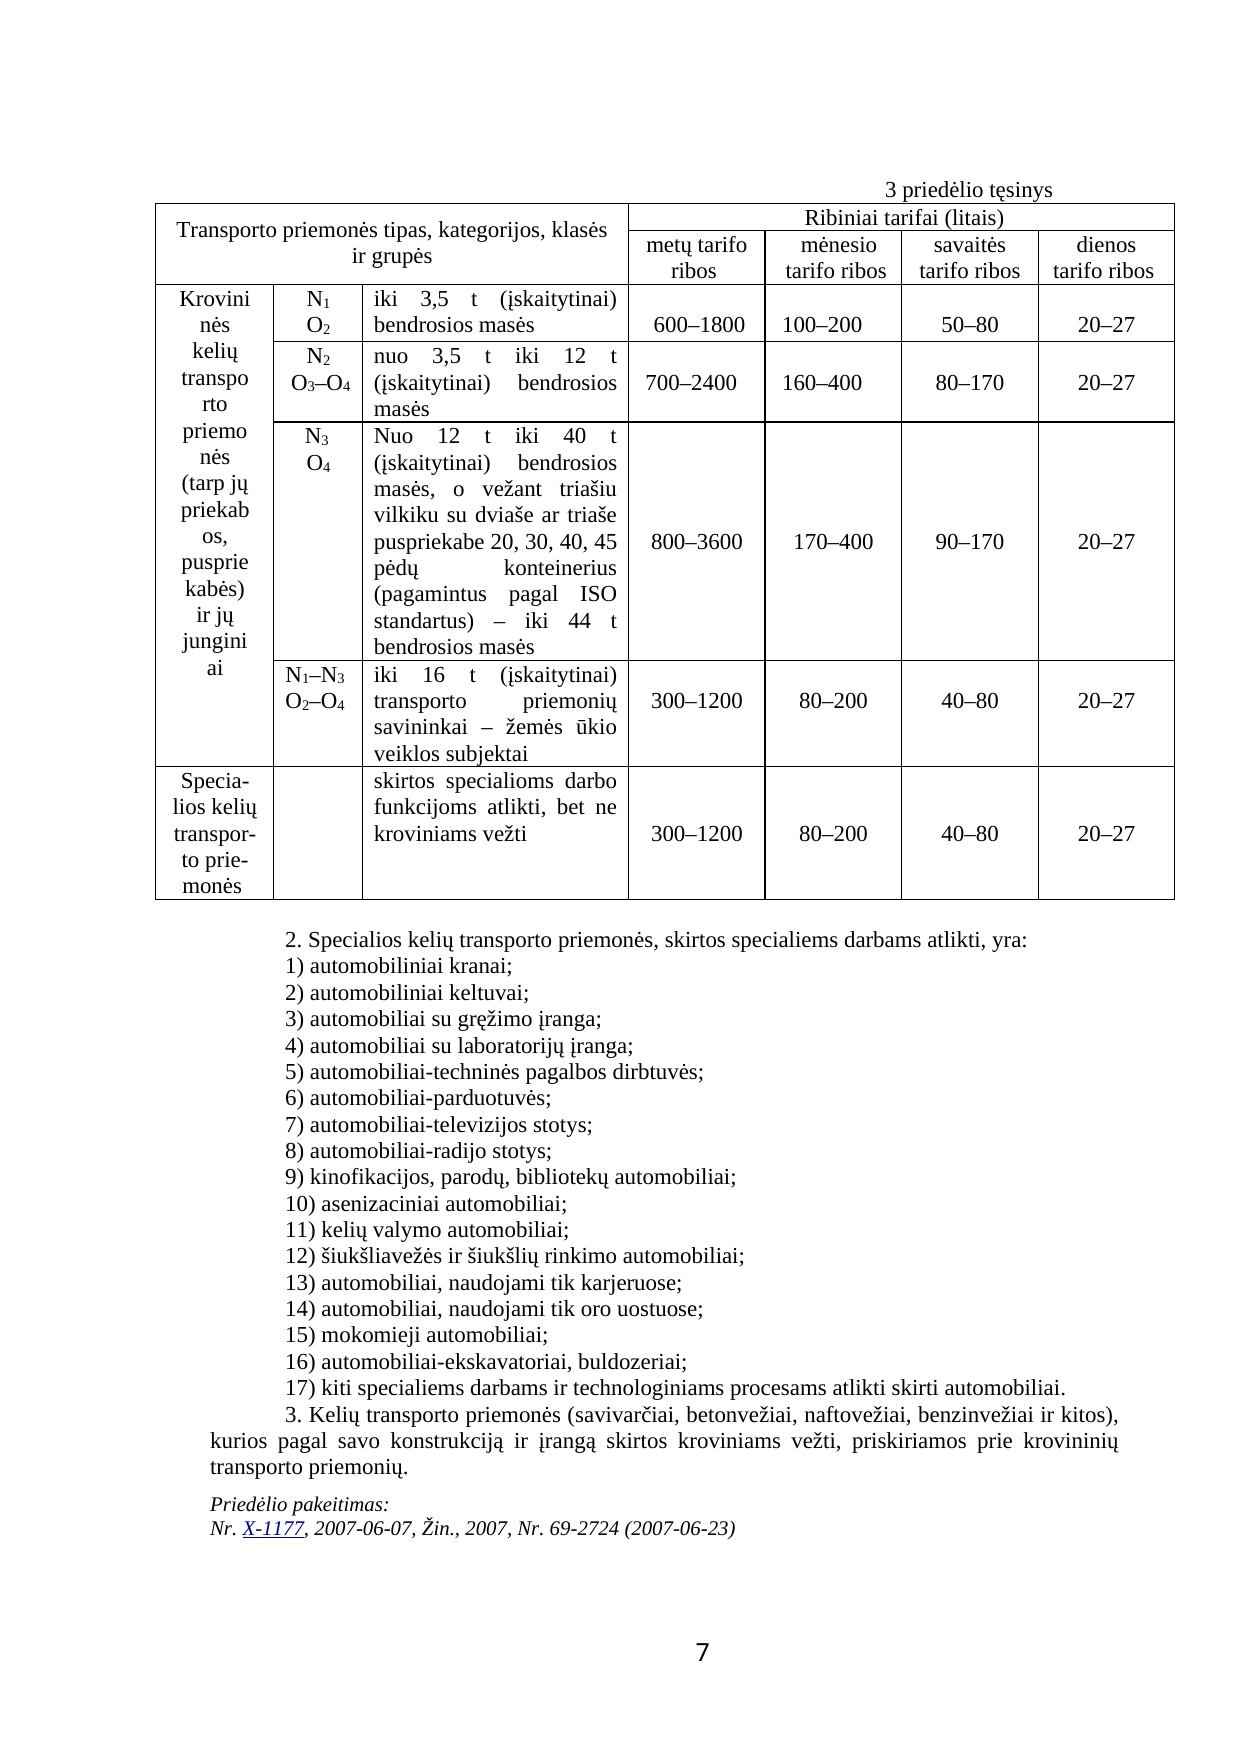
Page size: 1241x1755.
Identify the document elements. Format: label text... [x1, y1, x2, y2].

table_header Ribiniai tarifai (litais) [629, 204, 1174, 230]
table_cell 800–3600 [629, 423, 764, 659]
table_cell 80–200 [766, 661, 901, 766]
table_cell mėnesio tarifo ribos [766, 231, 901, 284]
text 17) kiti specialiems darbams ir technologiniams procesams atlikti skirti automobiliai. [210, 1374, 1120, 1401]
table_cell N2 O3–O4 [274, 342, 362, 421]
table_cell N3 O4 [274, 423, 362, 659]
table_cell 50–80 [902, 285, 1038, 341]
table_cell 40–80 [902, 661, 1038, 766]
table_cell 40–80 [902, 767, 1038, 899]
text 16) automobiliai-ekskavatoriai, buldozeriai; [210, 1348, 1120, 1374]
text 6) automobiliai-parduotuvės; [210, 1084, 1120, 1111]
text 11) kelių valymo automobiliai; [210, 1216, 1120, 1242]
table_cell N1–N3 O2–O4 [274, 661, 362, 766]
table_cell 20–27 [1039, 767, 1174, 899]
text 3 priedėlio tęsinys [210, 176, 1120, 203]
table_cell 300–1200 [629, 661, 764, 766]
table_cell [274, 767, 362, 899]
table_cell savaitės tarifo ribos [902, 231, 1038, 284]
table_cell 600–1800 [629, 285, 764, 341]
table_cell 20–27 [1039, 342, 1174, 421]
text 5) automobiliai-techninės pagalbos dirbtuvės; [210, 1058, 1120, 1084]
text 2) automobiliniai keltuvai; [210, 979, 1120, 1005]
text 14) automobiliai, naudojami tik oro uostuose; [210, 1295, 1120, 1322]
table_cell skirtos specialioms darbo funkcijoms atlikti, bet ne kroviniams vežti [363, 767, 628, 899]
table_header Transporto priemonės tipas, kategorijos, klasės ir grupės [156, 204, 628, 284]
table_cell 20–27 [1039, 285, 1174, 341]
text 9) kinofikacijos, parodų, bibliotekų automobiliai; [210, 1163, 1120, 1190]
table_cell 100–200 [766, 285, 901, 341]
table_cell 90–170 [902, 423, 1038, 659]
text 13) automobiliai, naudojami tik karjeruose; [210, 1269, 1120, 1295]
text 10) asenizaciniai automobiliai; [210, 1190, 1120, 1216]
table_cell dienos tarifo ribos [1039, 231, 1174, 284]
table_cell 80–170 [902, 342, 1038, 421]
table_cell 300–1200 [629, 767, 764, 899]
text 2. Specialios kelių transporto priemonės, skirtos specialiems darbams atlikti, yra: [210, 926, 1155, 953]
text 4) automobiliai su laboratorijų įranga; [210, 1032, 1120, 1058]
table_cell 20–27 [1039, 423, 1174, 659]
table_cell nuo 3,5 t iki 12 t (įskaitytinai) bendrosios masės [363, 342, 628, 421]
table_cell Krovininės kelių transporto priemonės (tarp jų priekabos, puspriekabės) ir jų junginiai [156, 285, 273, 766]
text 3. Kelių transporto priemonės (savivarčiai, betonvežiai, naftovežiai, benzinvežiai ir kitos), kurios pagal savo konstrukciją ir įrangą skirtos kroviniams vežti, priskiriamos prie krovininių transporto priemonių. [210, 1401, 1120, 1480]
text 7) automobiliai-televizijos stotys; [210, 1111, 1120, 1137]
table_cell iki 3,5 t (įskaitytinai) bendrosios masės [363, 285, 628, 341]
text Nr. X-1177, 2007-06-07, Žin., 2007, Nr. 69-2724 (2007-06-23) [210, 1516, 1120, 1540]
text 3) automobiliai su gręžimo įranga; [210, 1005, 1120, 1032]
table_cell N1 O2 [274, 285, 362, 341]
table_cell 20–27 [1039, 661, 1174, 766]
table_cell 700–2400 [629, 342, 764, 421]
table_cell 170–400 [766, 423, 901, 659]
table_cell Specia-lios kelių transpor-to prie-monės [156, 767, 273, 899]
text 8) automobiliai-radijo stotys; [210, 1137, 1120, 1163]
table_cell Nuo 12 t iki 40 t (įskaitytinai) bendrosios masės, o vežant triašiu vilkiku su dviaše ar triaše puspriekabe 20, 30, 40, 45 pėdų konteinerius (pagamintus pagal ISO standartus) – iki 44 t bendrosios masės [363, 423, 628, 659]
text 1) automobiliniai kranai; [210, 953, 1120, 979]
table_cell iki 16 t (įskaitytinai) transporto priemonių savininkai – žemės ūkio veiklos subjektai [363, 661, 628, 766]
text Priedėlio pakeitimas: [210, 1492, 1120, 1516]
text 12) šiukšliavežės ir šiukšlių rinkimo automobiliai; [210, 1242, 1120, 1269]
table_cell 80–200 [766, 767, 901, 899]
table_cell 160–400 [766, 342, 901, 421]
text 15) mokomieji automobiliai; [210, 1322, 1120, 1348]
table_cell metų tarifo ribos [629, 231, 764, 284]
